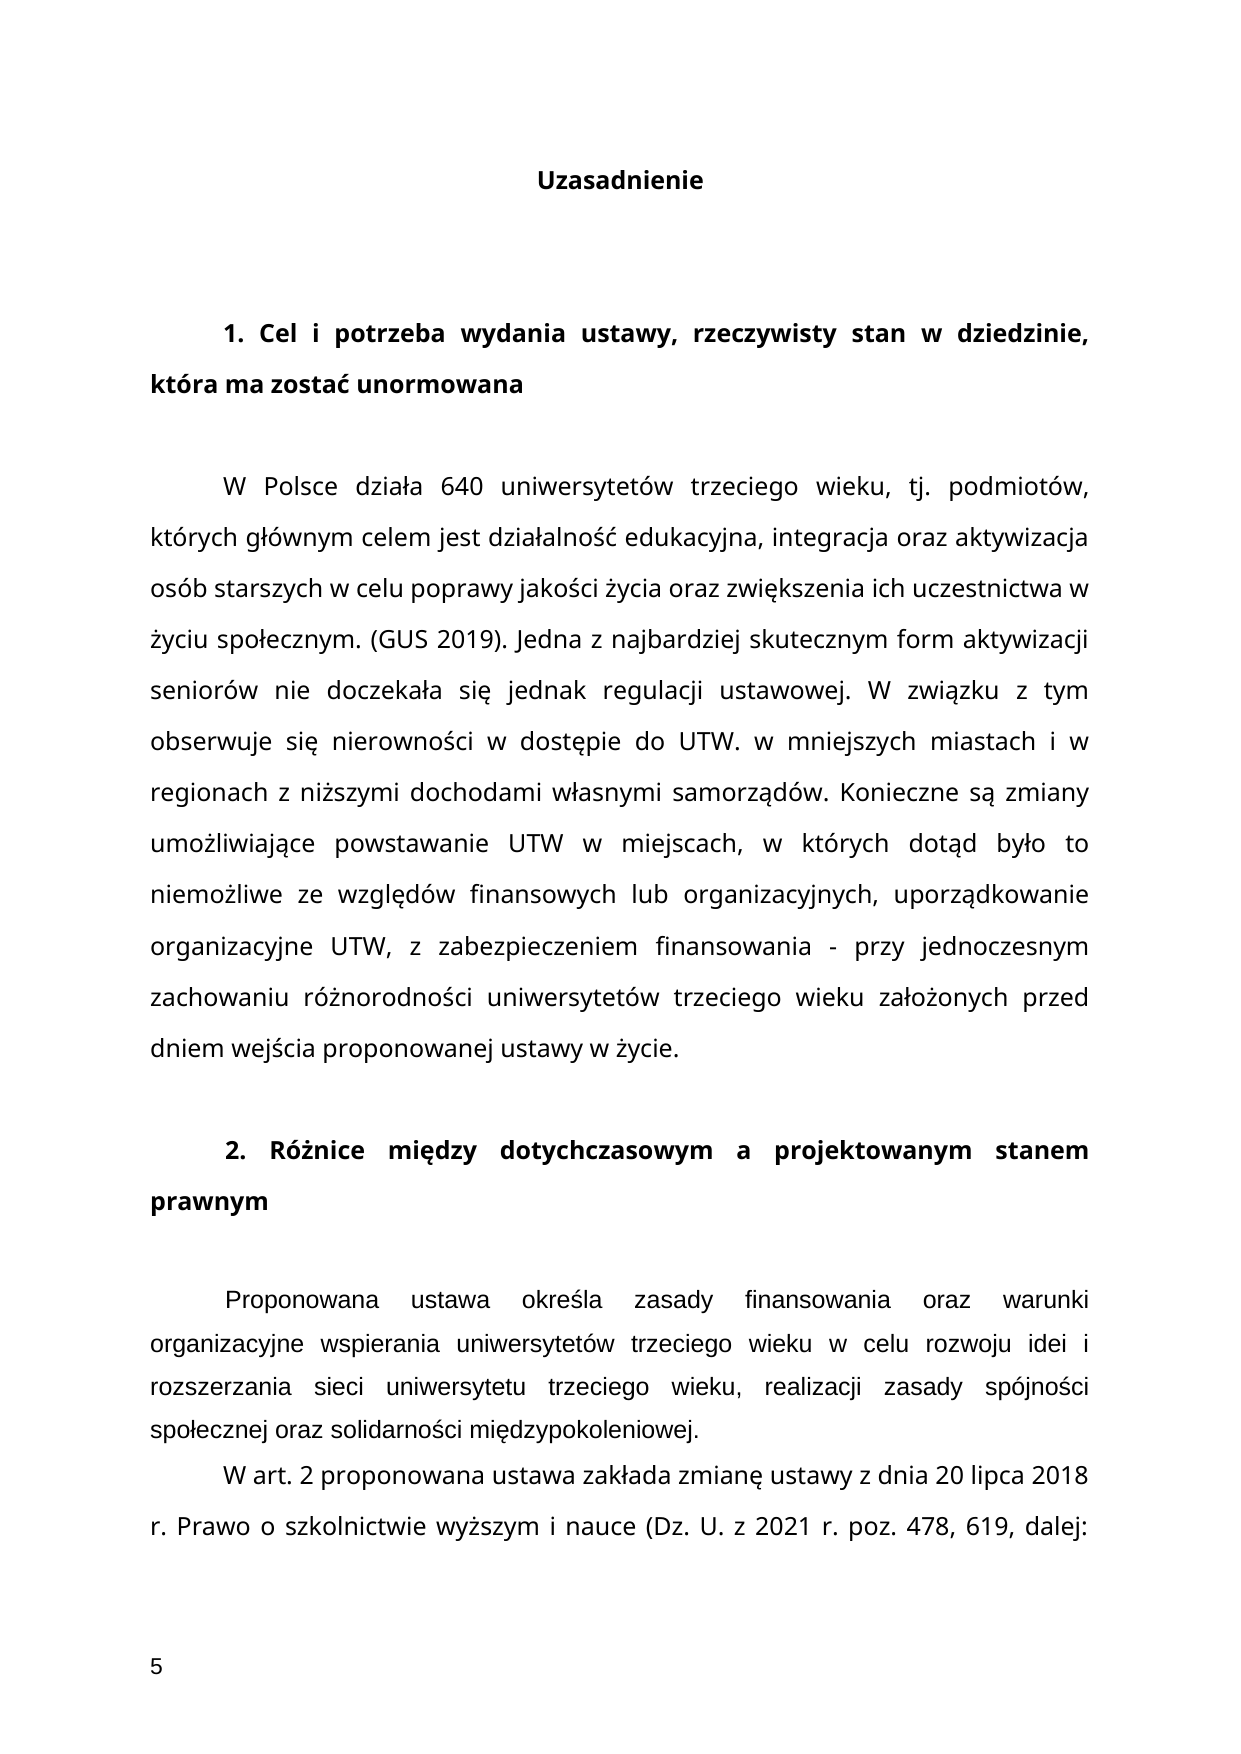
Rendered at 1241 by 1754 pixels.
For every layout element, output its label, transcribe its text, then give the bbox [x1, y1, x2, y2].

text W Polsce działa 640 uniwersytetów trzeciego wieku, tj. podmiotów, których głównym celem jest działalność edukacyjna, integracja oraz aktywizacja osób starszych w celu poprawy jakości życia oraz zwiększenia ich uczestnictwa w życiu społecznym. (GUS 2019). Jedna z najbardziej skutecznym form aktywizacji seniorów nie doczekała się jednak regulacji ustawowej. W związku z tym obserwuje się nierowności w dostępie do UTW. w mniejszych miastach i w regionach z niższymi dochodami własnymi samorządów. Konieczne są zmiany umożliwiające powstawanie UTW w miejscach, w których dotąd było to niemożliwe ze względów finansowych lub organizacyjnych, uporządkowanie organizacyjne UTW, z zabezpieczeniem finansowania - przy jednoczesnym zachowaniu różnorodności uniwersytetów trzeciego wieku założonych przed dniem wejścia proponowanej ustawy w życie. [150, 469, 1090, 1064]
text Proponowana ustawa określa zasady finansowania oraz warunki organizacyjne wspierania uniwersytetów trzeciego wieku w celu rozwoju idei i rozszerzania sieci uniwersytetu trzeciego wieku, realizacji zasady spójności społecznej oraz solidarności międzypokoleniowej. [150, 1285, 1090, 1443]
text W art. 2 proponowana ustawa zakłada zmianę ustawy z dnia 20 lipca 2018 r. Prawo o szkolnictwie wyższym i nauce (Dz. U. z 2021 r. poz. 478, 619, dalej: [150, 1458, 1090, 1543]
text 1. Cel i potrzeba wydania ustawy, rzeczywisty stan w dziedzinie, która ma zostać unormowana [150, 316, 1090, 401]
text 2. Różnice między dotychczasowym a projektowanym stanem prawnym [150, 1132, 1090, 1217]
text Uzasadnienie [150, 162, 1090, 197]
